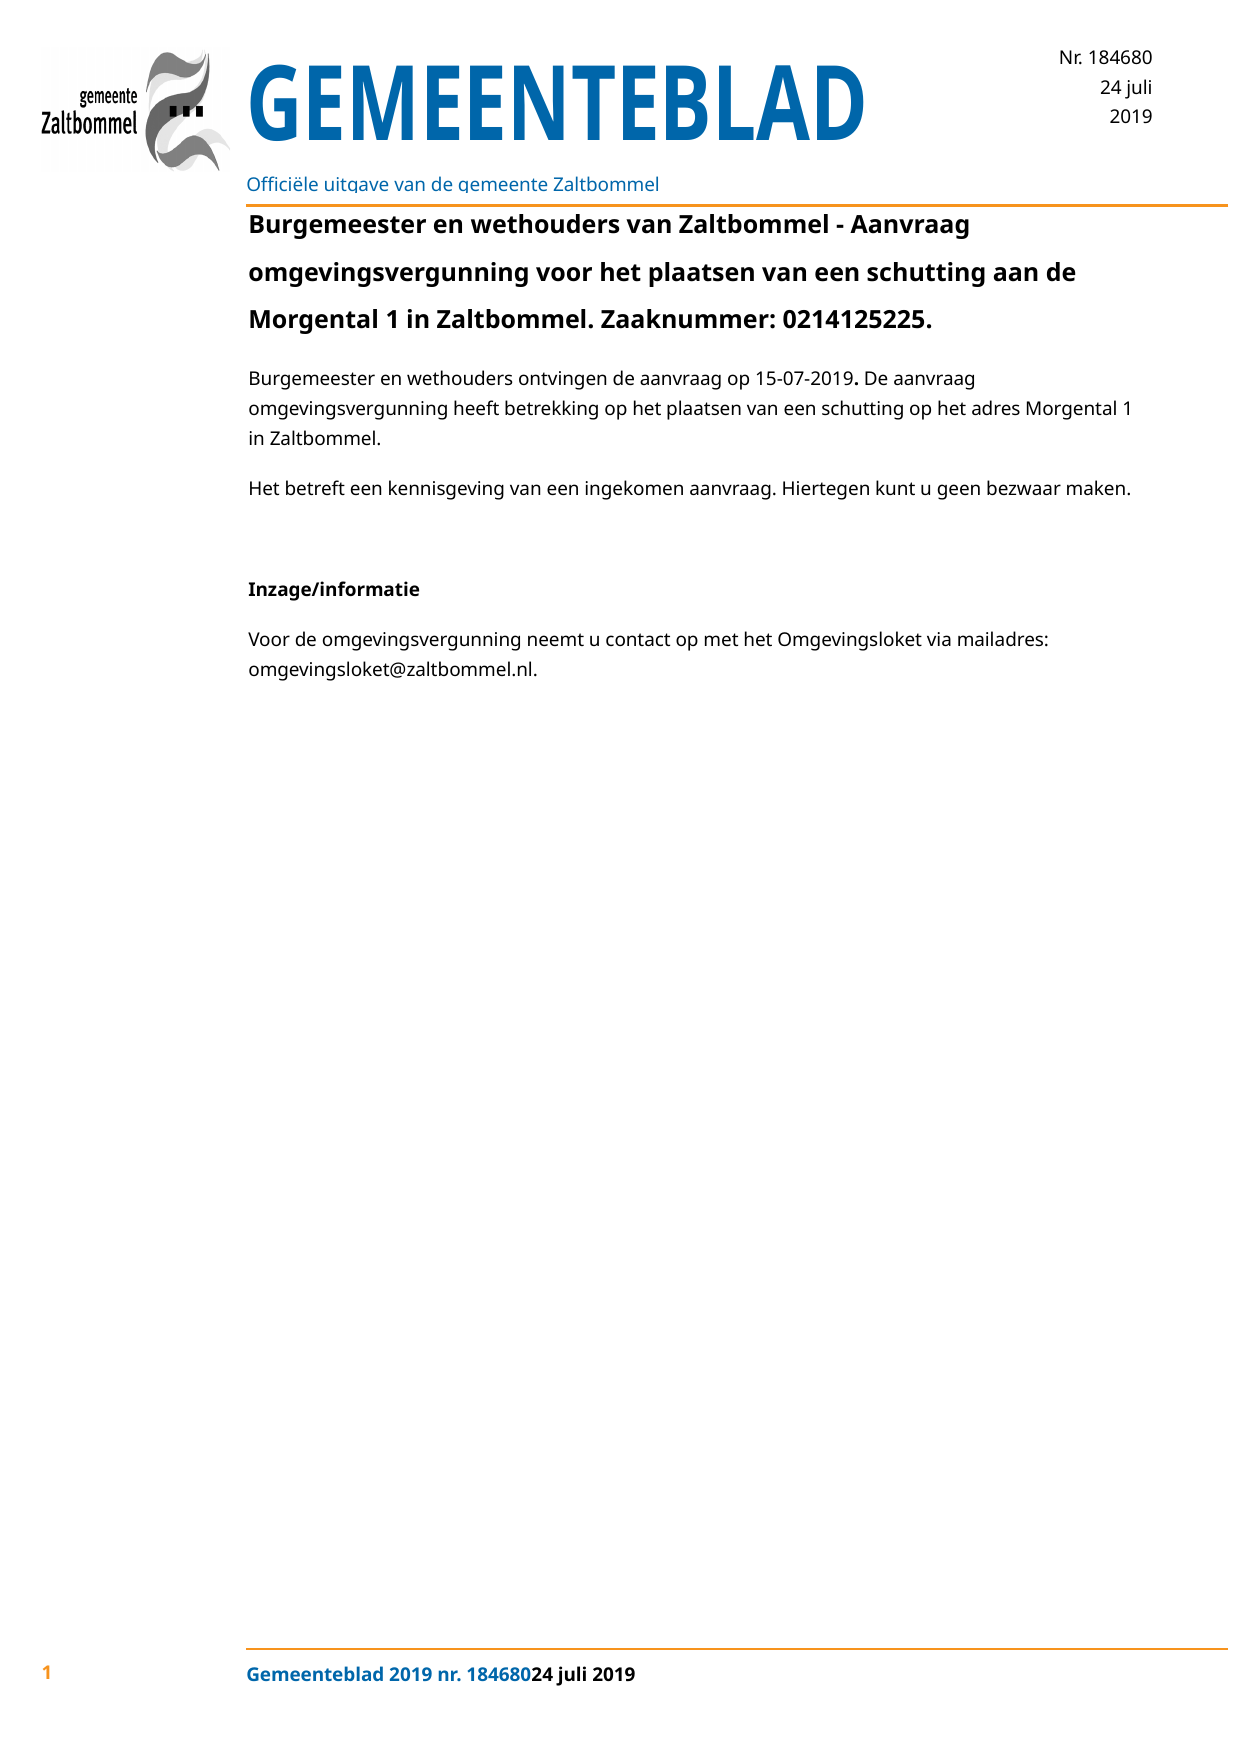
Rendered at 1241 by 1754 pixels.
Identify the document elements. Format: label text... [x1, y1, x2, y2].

text Het betreft een kennisgeving van een ingekomen aanvraag. Hiertegen kunt u geen bezwaar maken. [248, 475, 1152, 501]
text Inzage/informatie [248, 576, 1152, 602]
text Voor de omgevingsvergunning neemt u contact op met het Omgevingsloket via mailadres: omgevingsloket@zaltbommel.nl. [248, 626, 1152, 682]
picture [41, 47, 231, 172]
text Burgemeester en wethouders van Zaltbommel - Aanvraag omgevingsvergunning voor het plaatsen van een schutting aan de Morgental 1 in Zaltbommel. Zaaknummer: 0214125225. [248, 207, 1152, 336]
text Burgemeester en wethouders ontvingen de aanvraag op 15-07-2019. De aanvraag omgevingsvergunning heeft betrekking op het plaatsen van een schutting op het adres Morgental 1 in Zaltbommel. [248, 366, 1152, 450]
